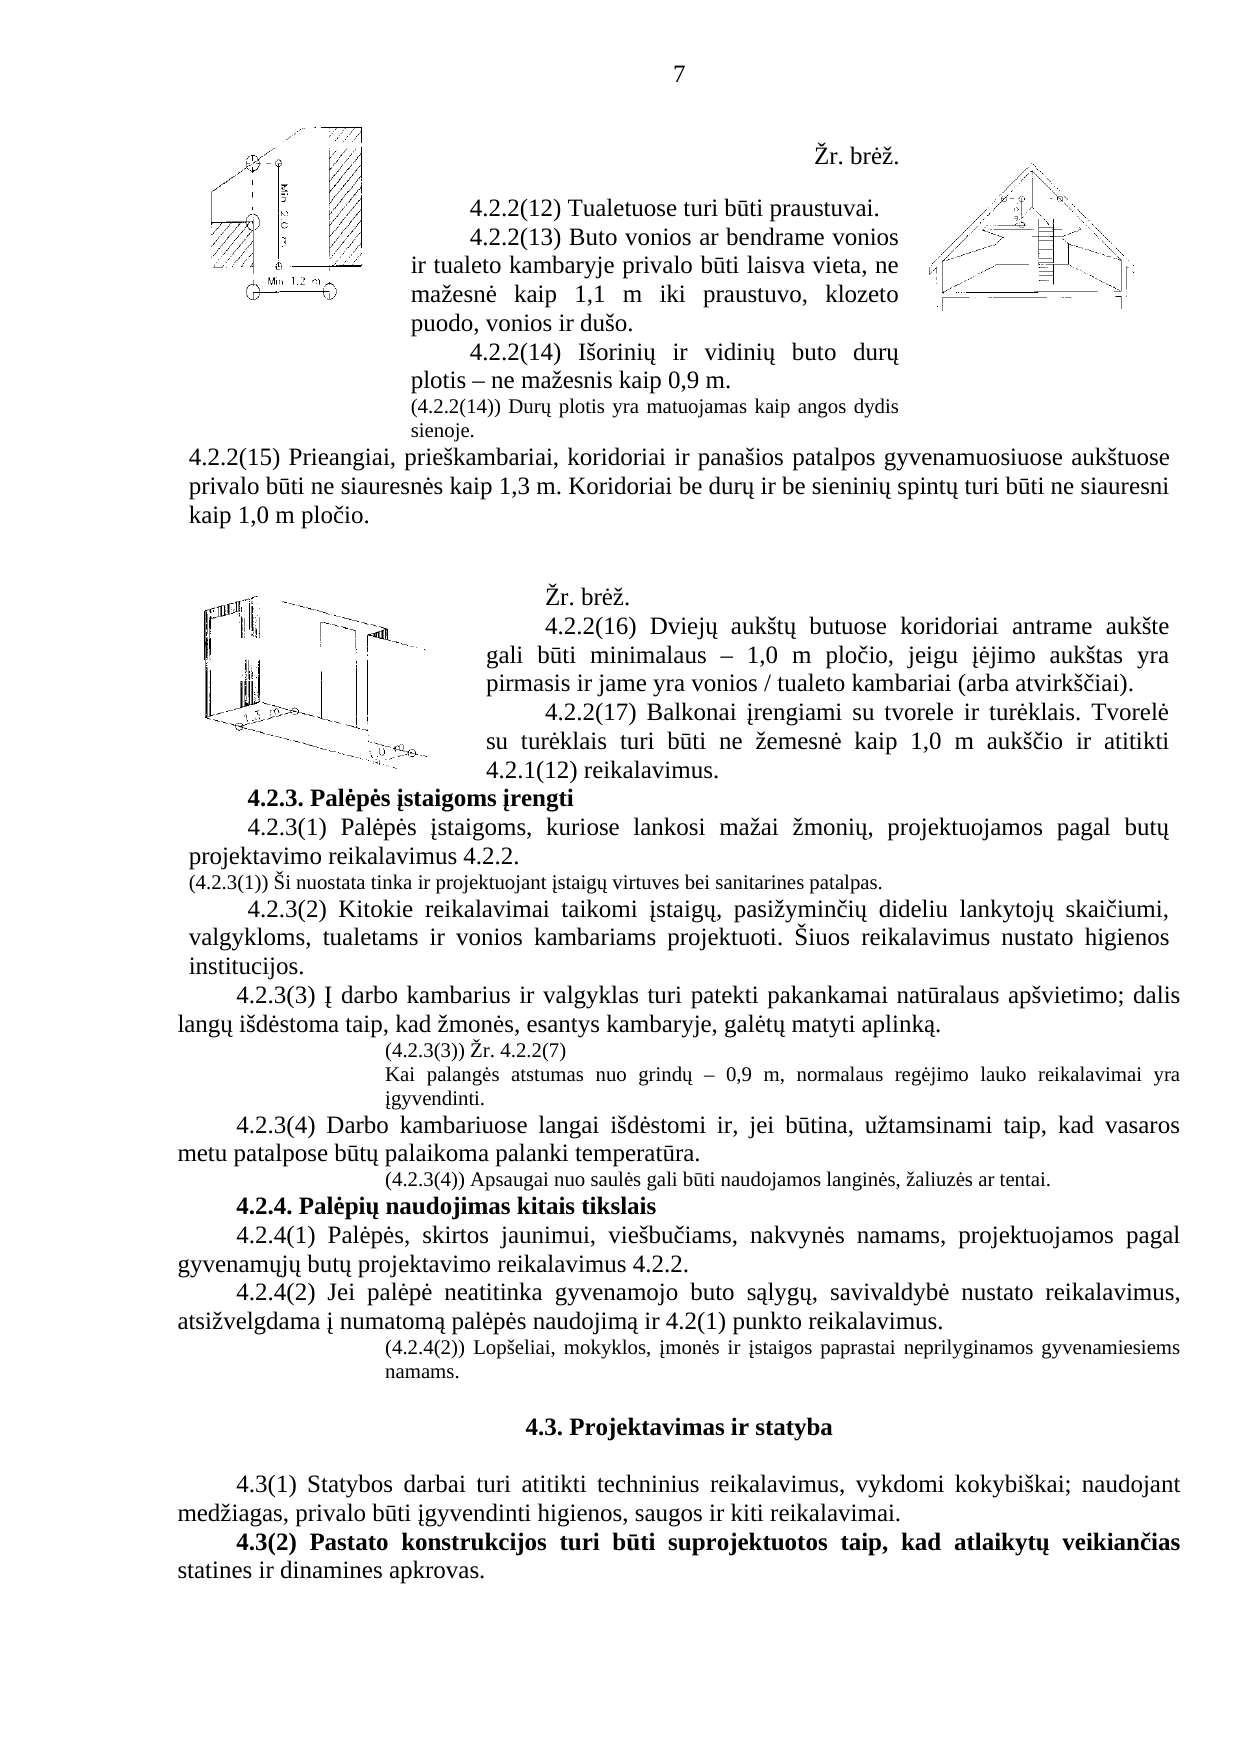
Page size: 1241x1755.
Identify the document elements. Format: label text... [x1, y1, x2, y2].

text (4.2.4(2)) Lopšeliai, mokyklos, įmonės ir įstaigos paprastai neprilyginamos gyvenamiesiems namams. [385, 1335, 1181, 1383]
text 4.3(2) Pastato konstrukcijos turi būti suprojektuotos taip, kad atlaikytų veikiančias statines ir dinamines apkrovas. [177, 1527, 1181, 1584]
table_header [177, 118, 399, 442]
table_cell [911, 156, 1181, 442]
table_cell 4.2.2(12) Tualetuose turi būti praustuvai. 4.2.2(13) Buto vonios ar bendrame vonios ir tualeto kambaryje privalo būti laisva vieta, ne mažesnė kaip 1,1 m iki praustuvo, klozeto puodo, vonios ir dušo. 4.2.2(14) Išorinių ir vidinių buto durų plotis – ne mažesnis kaip 0,9 m. (4.2.2(14)) Durų plotis yra matuojamas kaip angos dydis sienoje. [399, 193, 911, 442]
text (4.2.3(4)) Apsaugai nuo saulės gali būti naudojamos langinės, žaliuzės ar tentai. [385, 1167, 1181, 1191]
text Kai palangės atstumas nuo grindų – 0,9 m, normalaus regėjimo lauko reikalavimai yra įgyvendinti. [385, 1062, 1181, 1110]
table_cell 4.2.3. Palėpės įstaigoms įrengti 4.2.3(1) Palėpės įstaigoms, kuriose lankosi mažai žmonių, projektuojamos pagal butų projektavimo reikalavimus 4.2.2. (4.2.3(1)) Ši nuostata tinka ir projektuojant įstaigų virtuves bei sanitarines patalpas. 4.2.3(2) Kitokie reikalavimai taikomi įstaigų, pasižyminčių dideliu lankytojų skaičiumi, valgykloms, tualetams ir vonios kambariams projektuoti. Šiuos reikalavimus nustato higienos institucijos. [177, 784, 1181, 980]
text 4.2.3(3) Į darbo kambarius ir valgyklas turi patekti pakankamai natūralaus apšvietimo; dalis langų išdėstoma taip, kad žmonės, esantys kambaryje, galėtų matyti aplinką. [177, 980, 1181, 1037]
text 4.3. Projektavimas ir statyba [177, 1412, 1181, 1441]
table_header [177, 582, 474, 783]
table_cell [911, 118, 1181, 156]
table_cell 4.2.2(15) Prieangiai, prieškambariai, koridoriai ir panašios patalpos gyvenamuosiuose aukštuose privalo būti ne siauresnės kaip 1,3 m. Koridoriai be durų ir be sieninių spintų turi būti ne siauresni kaip 1,0 m pločio. [177, 443, 1181, 553]
text 4.3(1) Statybos darbai turi atitikti techninius reikalavimus, vykdomi kokybiškai; naudojant medžiagas, privalo būti įgyvendinti higienos, saugos ir kiti reikalavimai. [177, 1469, 1181, 1527]
text 4.2.4. Palėpių naudojimas kitais tikslais [177, 1191, 1181, 1220]
text 4.2.3(4) Darbo kambariuose langai išdėstomi ir, jei būtina, užtamsinami taip, kad vasaros metu patalpose būtų palaikoma palanki temperatūra. [177, 1110, 1181, 1167]
table_cell Žr. brėž. [399, 118, 911, 193]
text (4.2.3(3)) Žr. 4.2.2(7) [385, 1037, 1181, 1062]
text 4.2.4(2) Jei palėpė neatitinka gyvenamojo buto sąlygų, savivaldybė nustato reikalavimus, atsižvelgdama į numatomą palėpės naudojimą ir 4.2(1) punkto reikalavimus. [177, 1277, 1181, 1335]
text 4.2.4(1) Palėpės, skirtos jaunimui, viešbučiams, nakvynės namams, projektuojamos pagal gyvenamųjų butų projektavimo reikalavimus 4.2.2. [177, 1220, 1181, 1277]
table_header Žr. brėž. 4.2.2(16) Dviejų aukštų butuose koridoriai antrame aukšte gali būti minimalaus – 1,0 m pločio, jeigu įėjimo aukštas yra pirmasis ir jame yra vonios / tualeto kambariai (arba atvirkščiai). 4.2.2(17) Balkonai įrengiami su tvorele ir turėklais. Tvorelė su turėklais turi būti ne žemesnė kaip 1,0 m aukščio ir atitikti 4.2.1(12) reikalavimus. [475, 582, 1181, 783]
